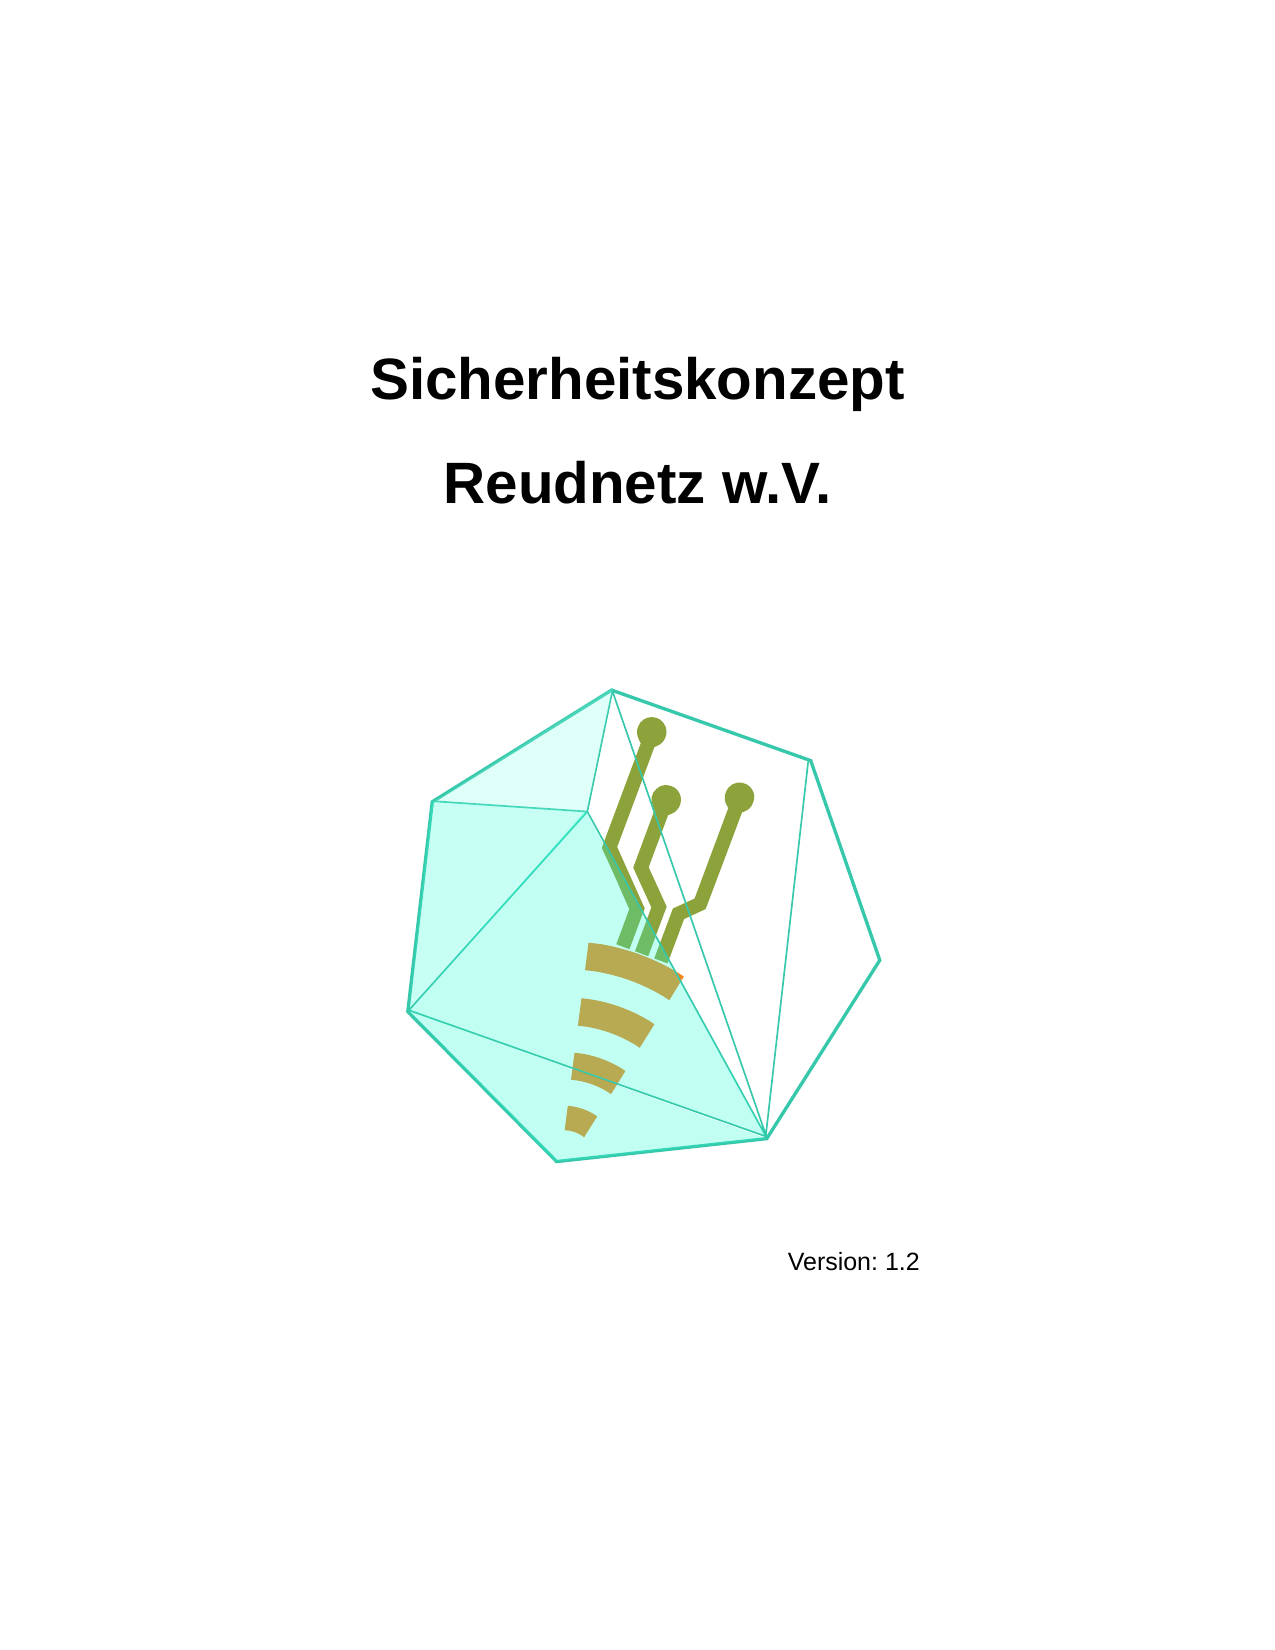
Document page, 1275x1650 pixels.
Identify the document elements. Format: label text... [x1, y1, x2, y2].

title Sicherheitskonzept [118, 344, 1157, 411]
text Version: 1.2 [118, 1247, 1157, 1276]
title Reudnetz w.V. [118, 449, 1157, 516]
